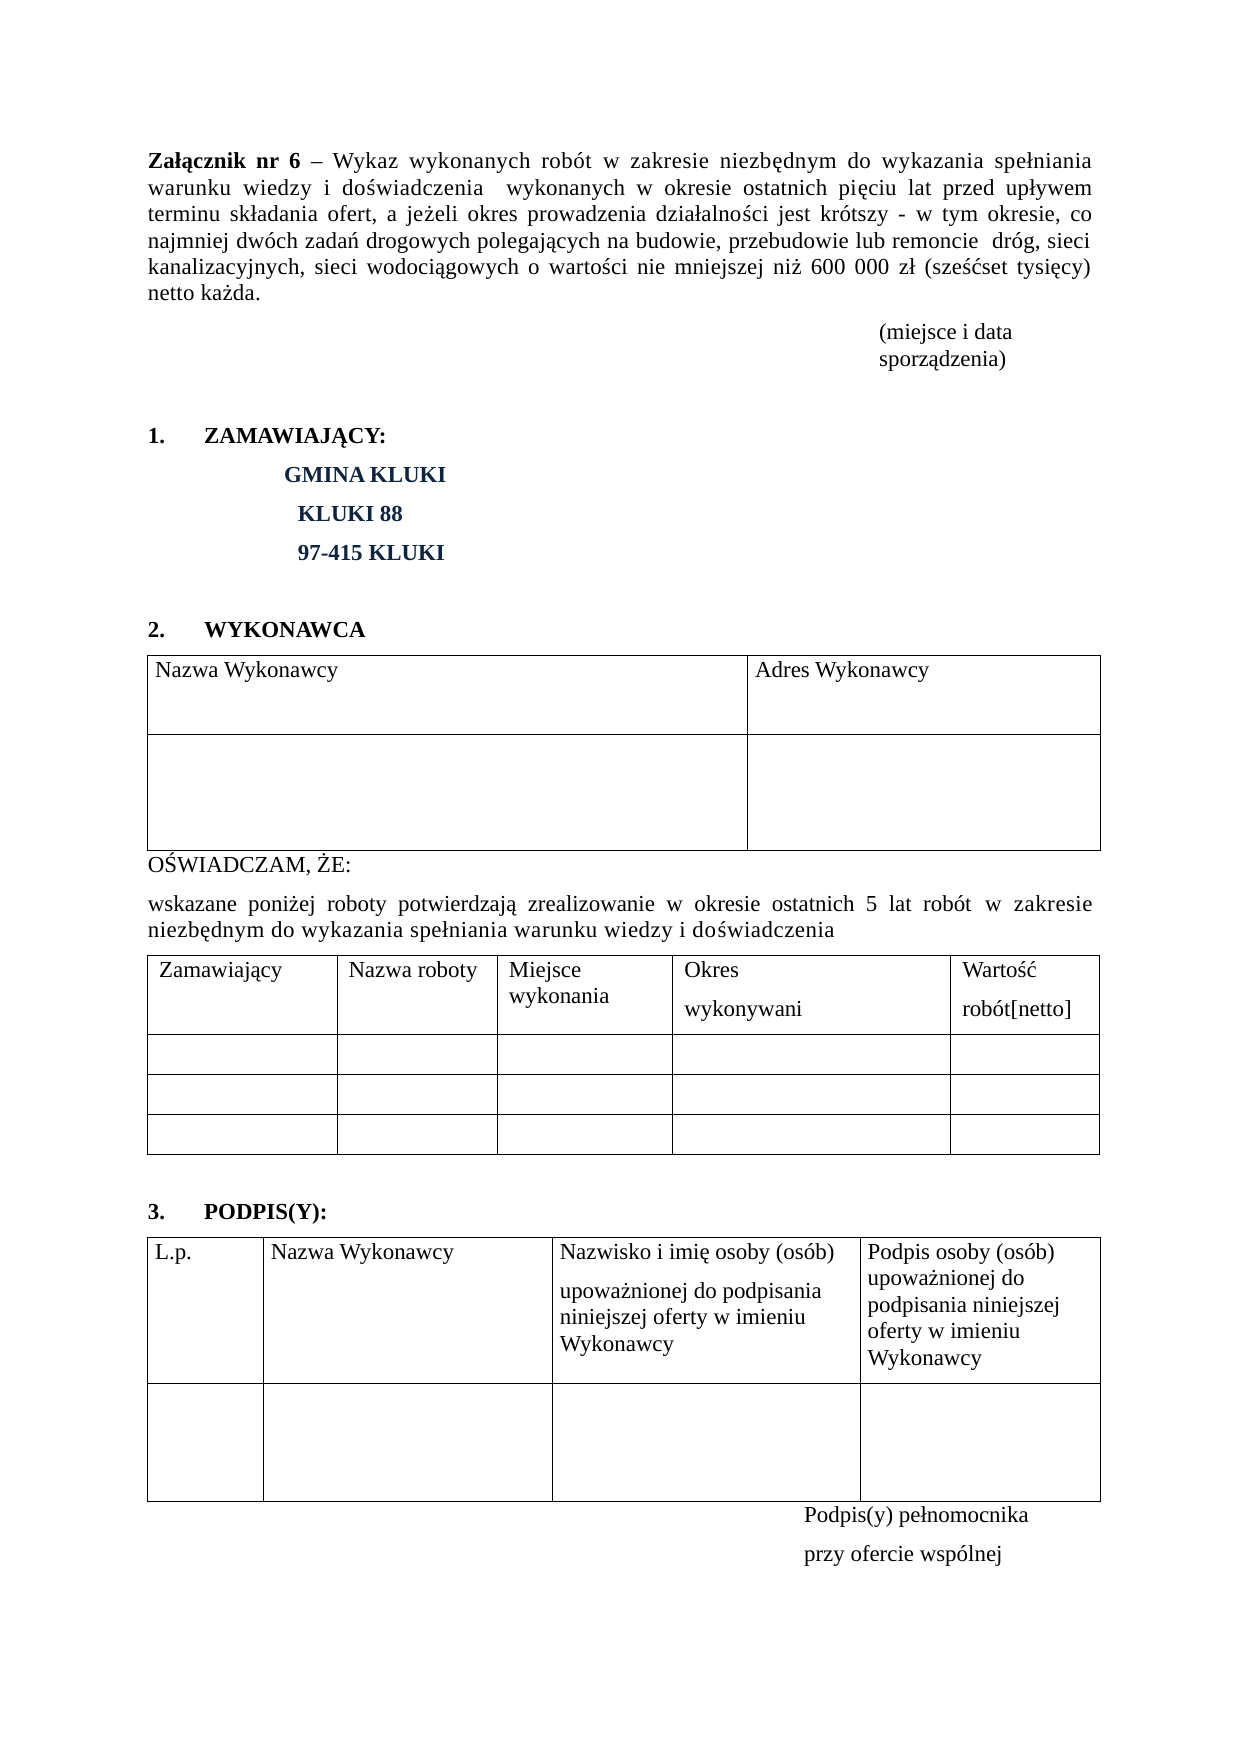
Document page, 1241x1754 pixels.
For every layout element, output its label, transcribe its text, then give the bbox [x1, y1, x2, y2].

table_cell [748, 735, 1100, 850]
text Podpis(y) pełnomocnika [804, 1502, 1093, 1528]
table_cell [264, 1384, 552, 1501]
table_cell [338, 1035, 497, 1074]
table_header Nazwisko i imię osoby (osób) upoważnionej do podpisania niniejszej oferty w imieniu Wykonawcy [553, 1238, 860, 1382]
table_header Nazwa roboty [338, 956, 497, 1034]
text 97-415 KLUKI [148, 539, 1093, 565]
table_cell [148, 1115, 337, 1153]
table_cell [148, 1035, 337, 1074]
table_header Miejsce wykonania [498, 956, 672, 1034]
text GMINA KLUKI [148, 461, 1093, 487]
table_header Podpis osoby (osób) upoważnionej do podpisania niniejszej oferty w imieniu Wykonawcy [861, 1238, 1100, 1382]
table_cell [951, 1115, 1099, 1153]
table_cell [148, 1384, 263, 1501]
table_cell [498, 1115, 672, 1153]
table_cell [951, 1035, 1099, 1074]
table_cell [148, 735, 747, 850]
text 3. PODPIS(Y): [148, 1198, 1093, 1224]
table_cell [673, 1115, 950, 1153]
text Załącznik nr 6 – Wykaz wykonanych robót w zakresie niezbędnym do wykazania spełniania warunku wiedzy i doświadczenia wykonanych w okresie ostatnich pięciu lat przed upływem terminu składania ofert, a jeżeli okres prowadzenia działalności jest krótszy - w tym okresie, co najmniej dwóch zadań drogowych polegających na budowie, przebudowie lub remoncie dróg, sieci kanalizacyjnych, sieci wodociągowych o wartości nie mniejszej niż 600 000 zł (sześćset tysięcy) netto każda. [148, 148, 1093, 306]
table_cell [148, 1075, 337, 1113]
table_cell [338, 1075, 497, 1113]
table_header Okres wykonywani [673, 956, 950, 1034]
text (miejsce i data sporządzenia) [879, 318, 1093, 371]
table_cell [338, 1115, 497, 1153]
text wskazane poniżej roboty potwierdzają zrealizowanie w okresie ostatnich 5 lat robót w zakresie niezbędnym do wykazania spełniania warunku wiedzy i doświadczenia [148, 890, 1093, 942]
table_header Nazwa Wykonawcy [264, 1238, 552, 1382]
table_header Zamawiający [148, 956, 337, 1034]
table_cell [553, 1384, 860, 1501]
table_cell [673, 1035, 950, 1074]
text przy ofercie wspólnej [804, 1540, 1093, 1567]
text OŚWIADCZAM, ŻE: [148, 851, 1093, 877]
table_header Nazwa Wykonawcy [148, 656, 747, 734]
table_cell [498, 1075, 672, 1113]
table_cell [951, 1075, 1099, 1113]
table_cell [498, 1035, 672, 1074]
table_cell [673, 1075, 950, 1113]
text 1. ZAMAWIAJĄCY: [148, 422, 1093, 449]
text 2. WYKONAWCA [148, 617, 1093, 643]
table_header Wartość robót[netto] [951, 956, 1099, 1034]
text KLUKI 88 [148, 500, 1093, 526]
table_cell [861, 1384, 1100, 1501]
table_header L.p. [148, 1238, 263, 1382]
table_header Adres Wykonawcy [748, 656, 1100, 734]
